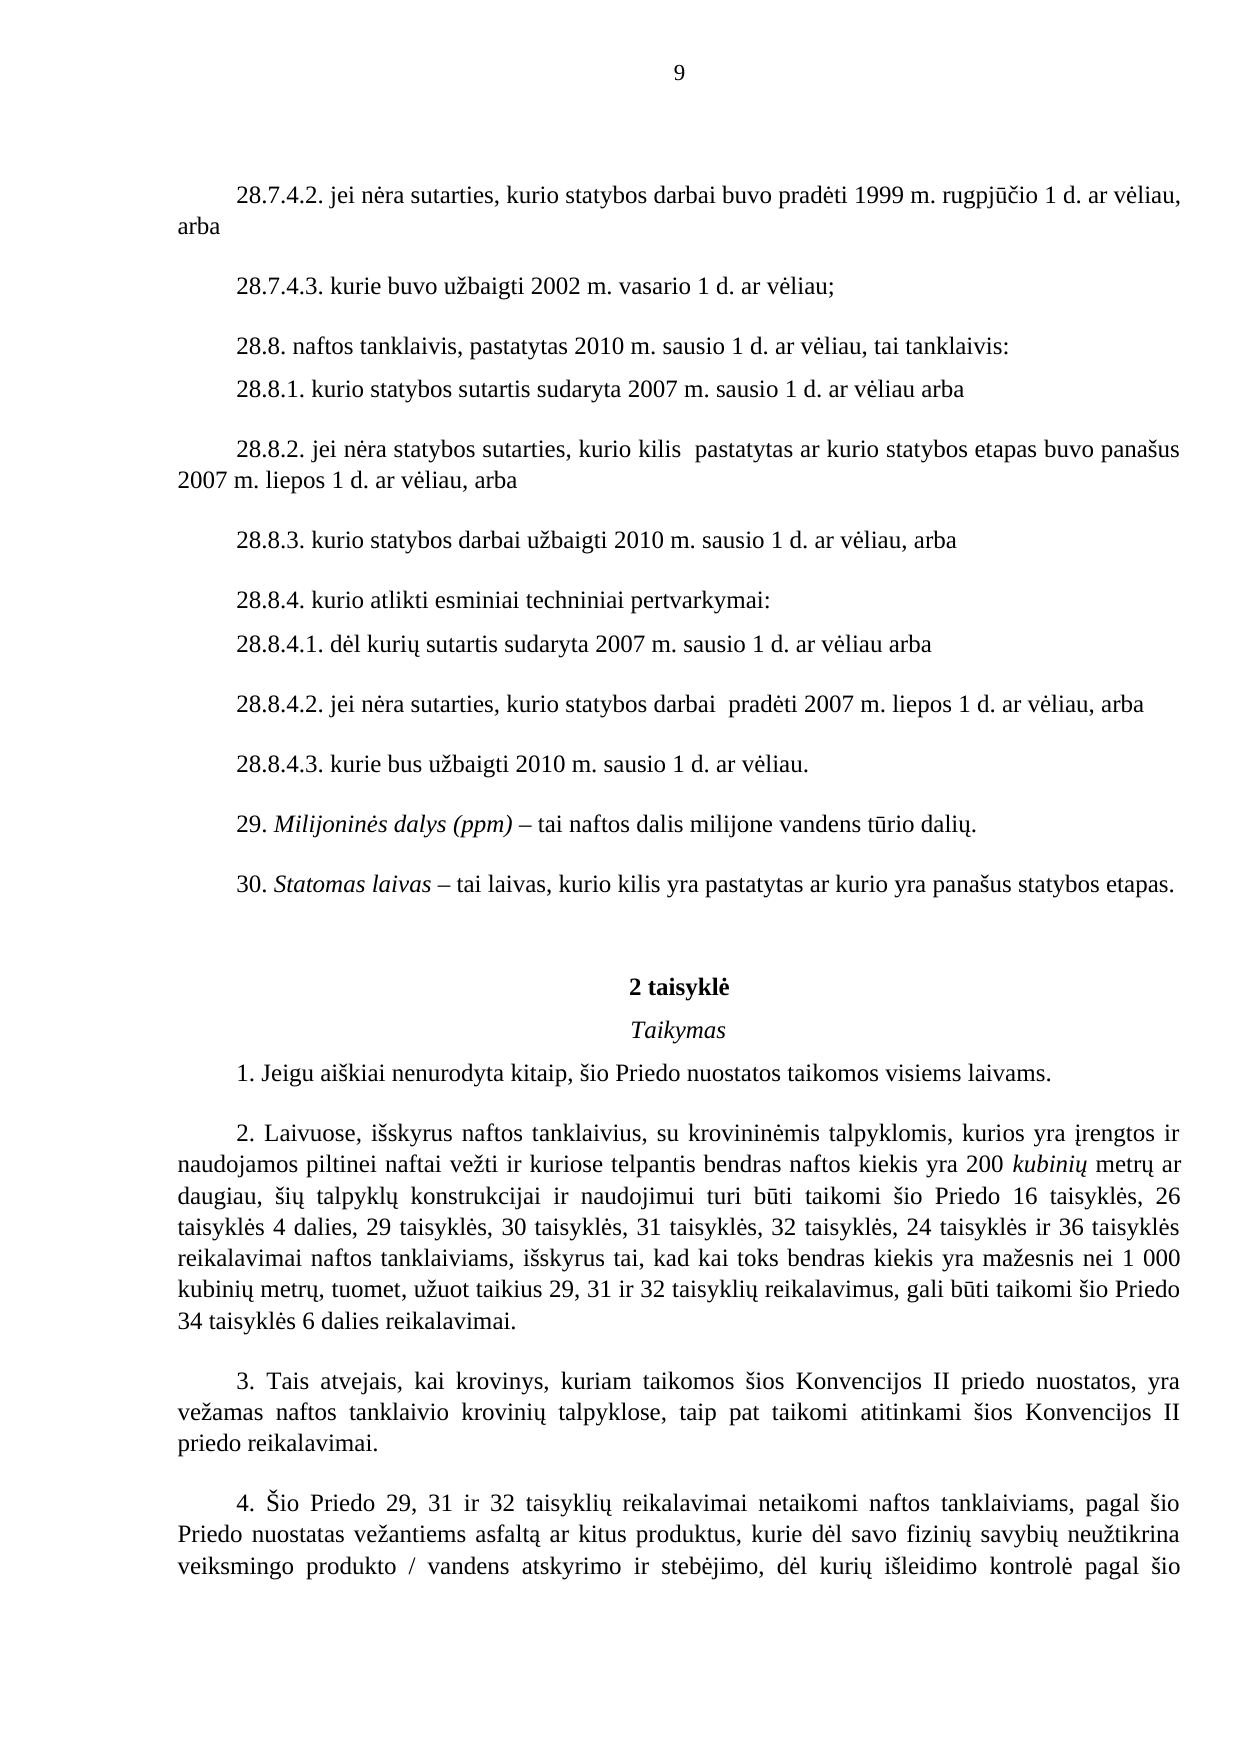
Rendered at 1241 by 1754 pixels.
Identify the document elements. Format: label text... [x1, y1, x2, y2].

text 2. Laivuose, išskyrus naftos tanklaivius, su krovininėmis talpyklomis, kurios yra įrengtos ir naudojamos piltinei naftai vežti ir kuriose telpantis bendras naftos kiekis yra 200 kubinių metrų ar daugiau, šių talpyklų konstrukcijai ir naudojimui turi būti taikomi šio Priedo 16 taisyklės, 26 taisyklės 4 dalies, 29 taisyklės, 30 taisyklės, 31 taisyklės, 32 taisyklės, 24 taisyklės ir 36 taisyklės reikalavimai naftos tanklaiviams, išskyrus tai, kad kai toks bendras kiekis yra mažesnis nei 1 000 kubinių metrų, tuomet, užuot taikius 29, 31 ir 32 taisyklių reikalavimus, gali būti taikomi šio Priedo 34 taisyklės 6 dalies reikalavimai. [177, 1116, 1181, 1334]
text 28.8.4.3. kurie bus užbaigti 2010 m. sausio 1 d. ar vėliau. [177, 746, 1181, 777]
text 28.8.2. jei nėra statybos sutarties, kurio kilis pastatytas ar kurio statybos etapas buvo panašus 2007 m. liepos 1 d. ar vėliau, arba [177, 432, 1181, 494]
text 28.8.1. kurio statybos sutartis sudaryta 2007 m. sausio 1 d. ar vėliau arba [177, 372, 1181, 403]
text 28.8.4.1. dėl kurių sutartis sudaryta 2007 m. sausio 1 d. ar vėliau arba [177, 626, 1181, 657]
text 29. Milijoninės dalys (ppm) – tai naftos dalis milijone vandens tūrio dalių. [177, 806, 1181, 837]
text 28.7.4.2. jei nėra sutarties, kurio statybos darbai buvo pradėti 1999 m. rugpjūčio 1 d. ar vėliau, arba [177, 177, 1181, 240]
text 3. Tais atvejais, kai krovinys, kuriam taikomos šios Konvencijos II priedo nuostatos, yra vežamas naftos tanklaivio krovinių talpyklose, taip pat taikomi atitinkami šios Konvencijos II priedo reikalavimai. [177, 1363, 1181, 1457]
text 28.8. naftos tanklaivis, pastatytas 2010 m. sausio 1 d. ar vėliau, tai tanklaivis: [177, 328, 1181, 360]
text 28.8.4.2. jei nėra sutarties, kurio statybos darbai pradėti 2007 m. liepos 1 d. ar vėliau, arba [177, 686, 1181, 717]
text 30. Statomas laivas – tai laivas, kurio kilis yra pastatytas ar kurio yra panašus statybos etapas. [177, 866, 1181, 897]
text 1. Jeigu aiškiai nenurodyta kitaip, šio Priedo nuostatos taikomos visiems laivams. [177, 1056, 1181, 1087]
text 28.8.4. kurio atlikti esminiai techniniai pertvarkymai: [177, 583, 1181, 614]
text Taikymas [177, 1013, 1181, 1044]
text 2 taisyklė [177, 969, 1181, 1001]
text 4. Šio Priedo 29, 31 ir 32 taisyklių reikalavimai netaikomi naftos tanklaiviams, pagal šio Priedo nuostatas vežantiems asfaltą ar kitus produktus, kurie dėl savo fizinių savybių neužtikrina veiksmingo produkto / vandens atskyrimo ir stebėjimo, dėl kurių išleidimo kontrolė pagal šio [177, 1486, 1181, 1579]
text 28.8.3. kurio statybos darbai užbaigti 2010 m. sausio 1 d. ar vėliau, arba [177, 523, 1181, 554]
text 28.7.4.3. kurie buvo užbaigti 2002 m. vasario 1 d. ar vėliau; [177, 268, 1181, 300]
